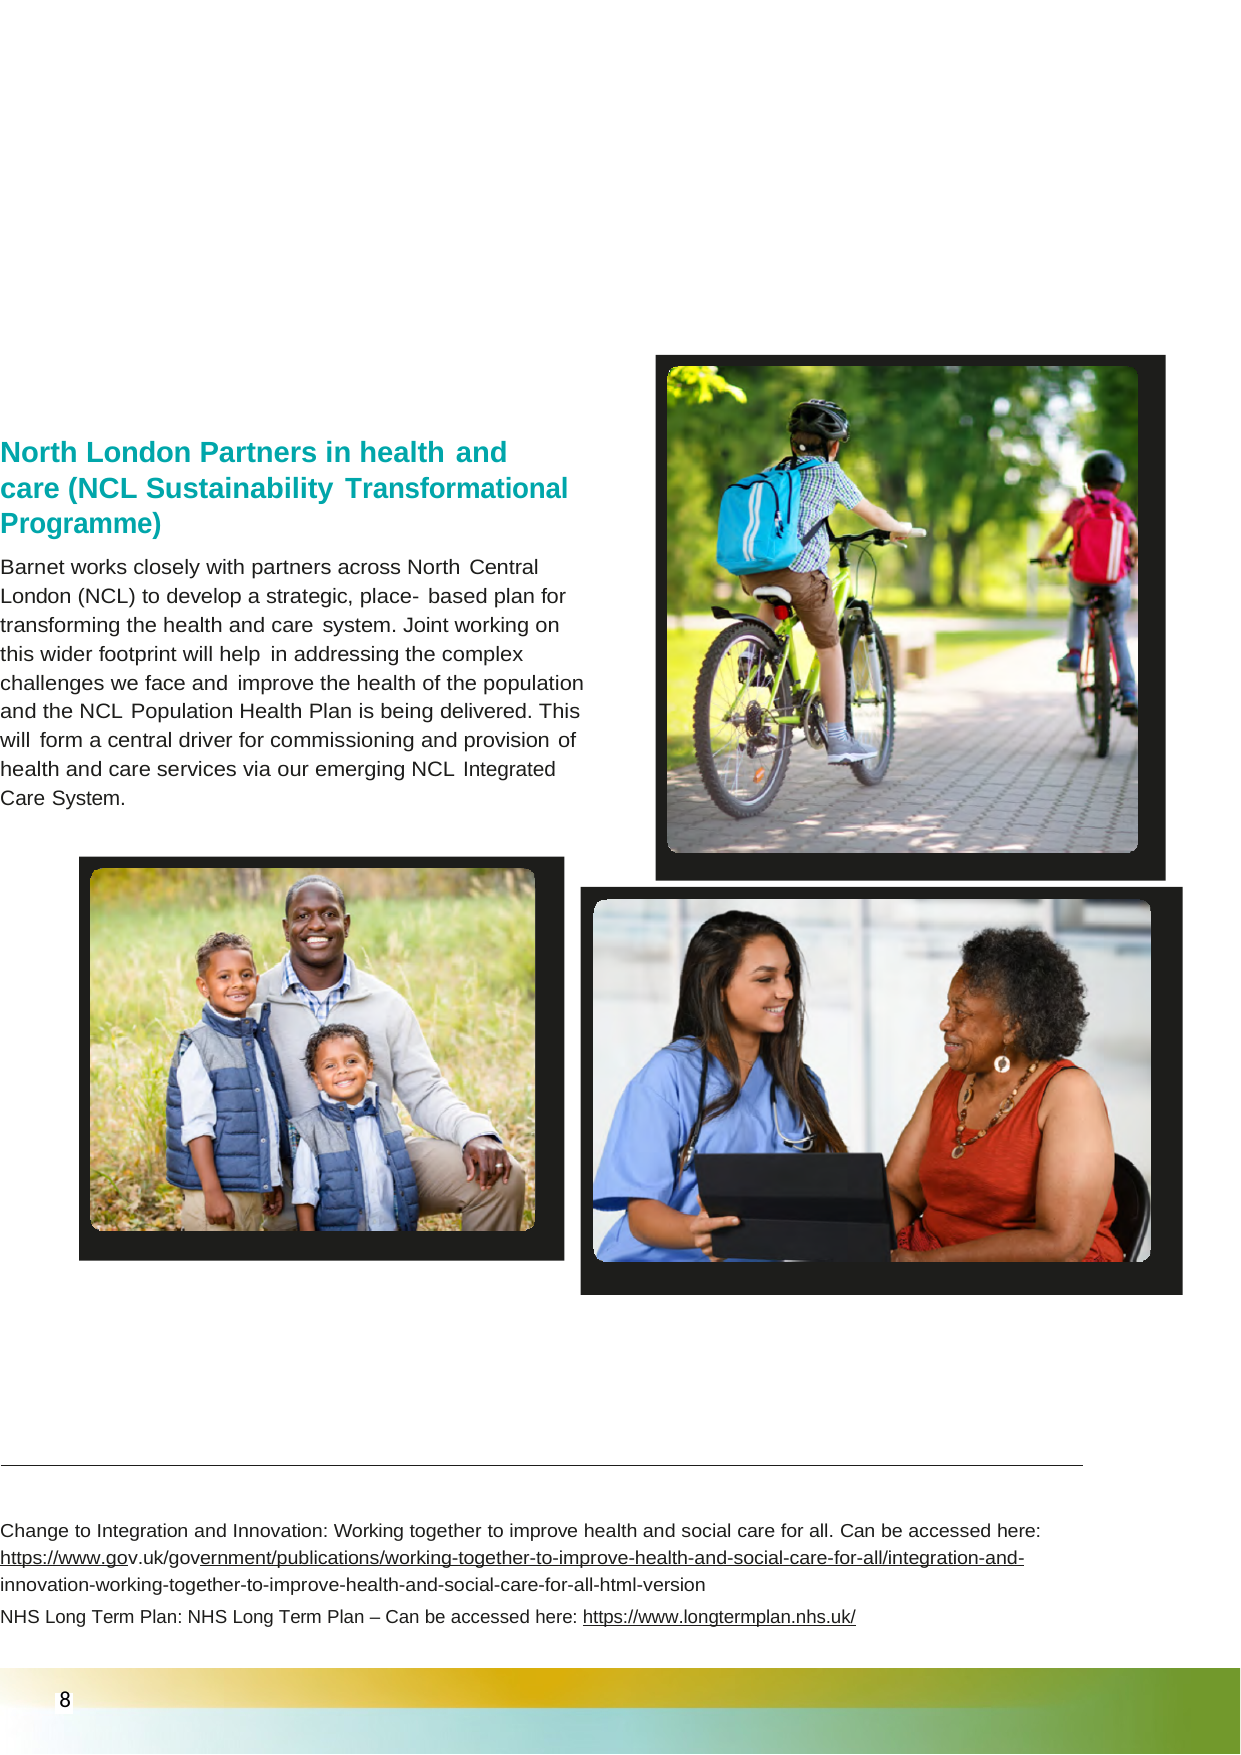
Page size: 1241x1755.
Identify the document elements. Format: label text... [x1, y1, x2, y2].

text Barnet works closely with partners across North Central London (NCL) to develop a strategic, place- based plan for transforming the health and care system. Joint working on this wider footprint will help in addressing the complex challenges we face and improve the health of the population and the NCL Population Health Plan is being delivered. This will form a central driver for commissioning and provision of health and care services via our emerging NCL Integrated Care System. [0, 554, 592, 810]
list Change to Integration and Innovation: Working together to improve health and social care for all. Can be accessed here: https://www.gov.uk/government/publications/working-together-to-improve-health-and-social-care-for-all/integration-and- innovation-working-together-to-improve-health-and-social-care-for-all-html-version [0, 1519, 1136, 1595]
list NHS Long Term Plan: NHS Long Term Plan – Can be accessed here: https://www.longtermplan.nhs.uk/ [0, 1606, 1241, 1628]
subtitle North London Partners in health and care (NCL Sustainability Transformational Programme) [0, 436, 572, 539]
